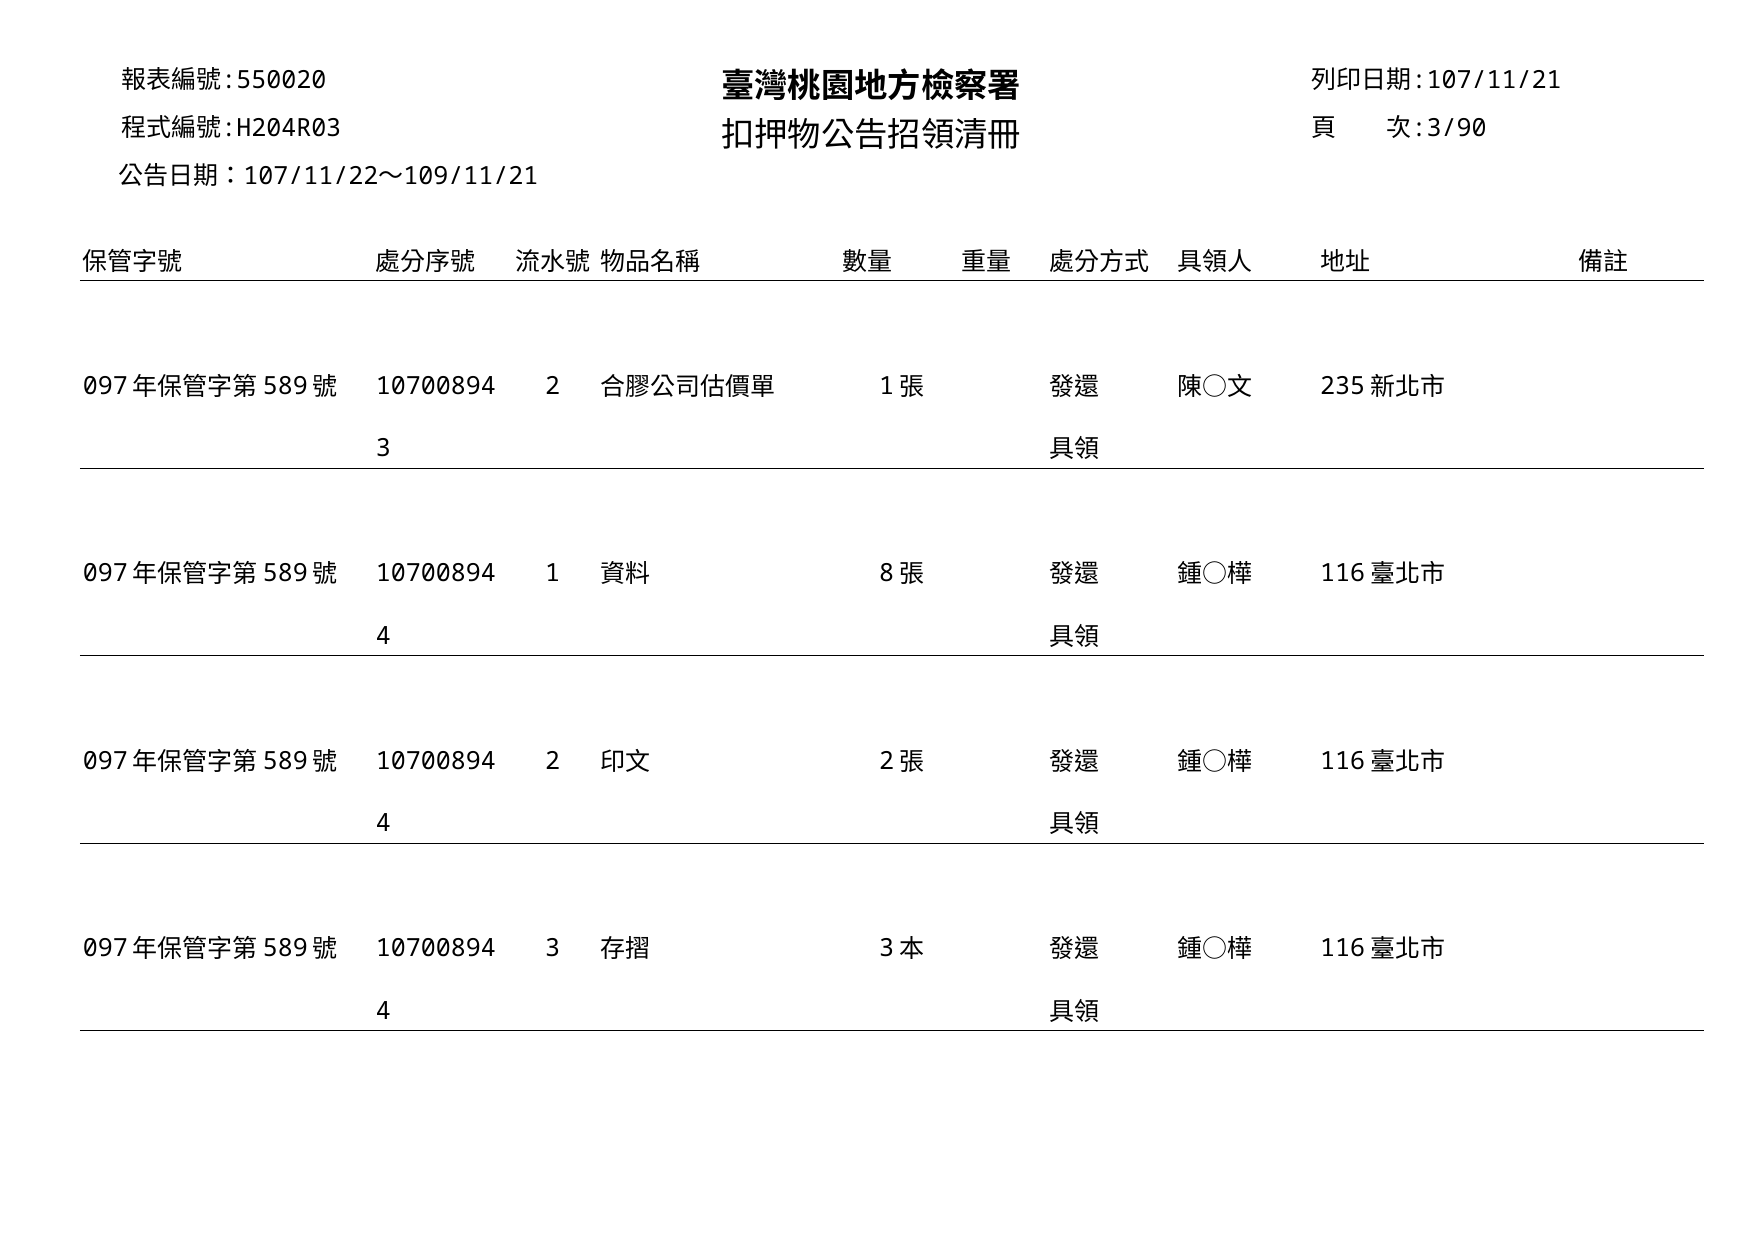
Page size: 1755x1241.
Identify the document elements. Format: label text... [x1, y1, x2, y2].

table_cell 鍾○樺 [1175, 844, 1317, 1030]
table_cell 3本 [808, 844, 927, 1030]
table_header 處分方式 [1046, 218, 1175, 280]
table_cell [927, 281, 1046, 468]
table_cell 097年保管字第589號 [80, 656, 373, 843]
table_cell 116臺北市 [1317, 469, 1575, 655]
table_cell 資料 [597, 469, 807, 655]
table_cell 235新北市 [1317, 281, 1575, 468]
table_cell 1張 [808, 281, 927, 468]
table_cell 鍾○樺 [1175, 656, 1317, 843]
table_cell 107008944 [373, 656, 507, 843]
table_cell 3 [507, 844, 597, 1030]
table_header 物品名稱 [597, 218, 807, 280]
table_header 備註 [1575, 218, 1704, 280]
table_cell 發還 具領 [1046, 281, 1175, 468]
table_cell 存摺 [597, 844, 807, 1030]
table_cell [1575, 469, 1704, 655]
table_cell 發還 具領 [1046, 844, 1175, 1030]
table_cell 097年保管字第589號 [80, 469, 373, 655]
table_cell 2張 [808, 656, 927, 843]
table_cell 116臺北市 [1317, 844, 1575, 1030]
table_header 保管字號 [80, 218, 373, 280]
table_cell 107008943 [373, 281, 507, 468]
table_cell 陳○文 [1175, 281, 1317, 468]
table_cell [927, 656, 1046, 843]
table_cell 116臺北市 [1317, 656, 1575, 843]
table_header 流水號 [507, 218, 597, 280]
table_cell [927, 469, 1046, 655]
table_cell 鍾○樺 [1175, 469, 1317, 655]
table_header 重量 [927, 218, 1046, 280]
table_cell 2 [507, 656, 597, 843]
table_header 具領人 [1175, 218, 1317, 280]
table_header 地址 [1317, 218, 1575, 280]
table_cell 1 [507, 469, 597, 655]
table_cell [1575, 844, 1704, 1030]
table_cell [1575, 656, 1704, 843]
table_cell 發還 具領 [1046, 656, 1175, 843]
table_cell [927, 844, 1046, 1030]
table_cell 107008944 [373, 844, 507, 1030]
table_cell 印文 [597, 656, 807, 843]
table_cell 發還 具領 [1046, 469, 1175, 655]
table_header 數量 [808, 218, 927, 280]
table_cell 097年保管字第589號 [80, 281, 373, 468]
table_header 處分序號 [373, 218, 507, 280]
table_cell 2 [507, 281, 597, 468]
table_cell 合膠公司估價單 [597, 281, 807, 468]
table_cell 097年保管字第589號 [80, 844, 373, 1030]
table_cell [1575, 281, 1704, 468]
table_cell 8張 [808, 469, 927, 655]
table_cell 107008944 [373, 469, 507, 655]
